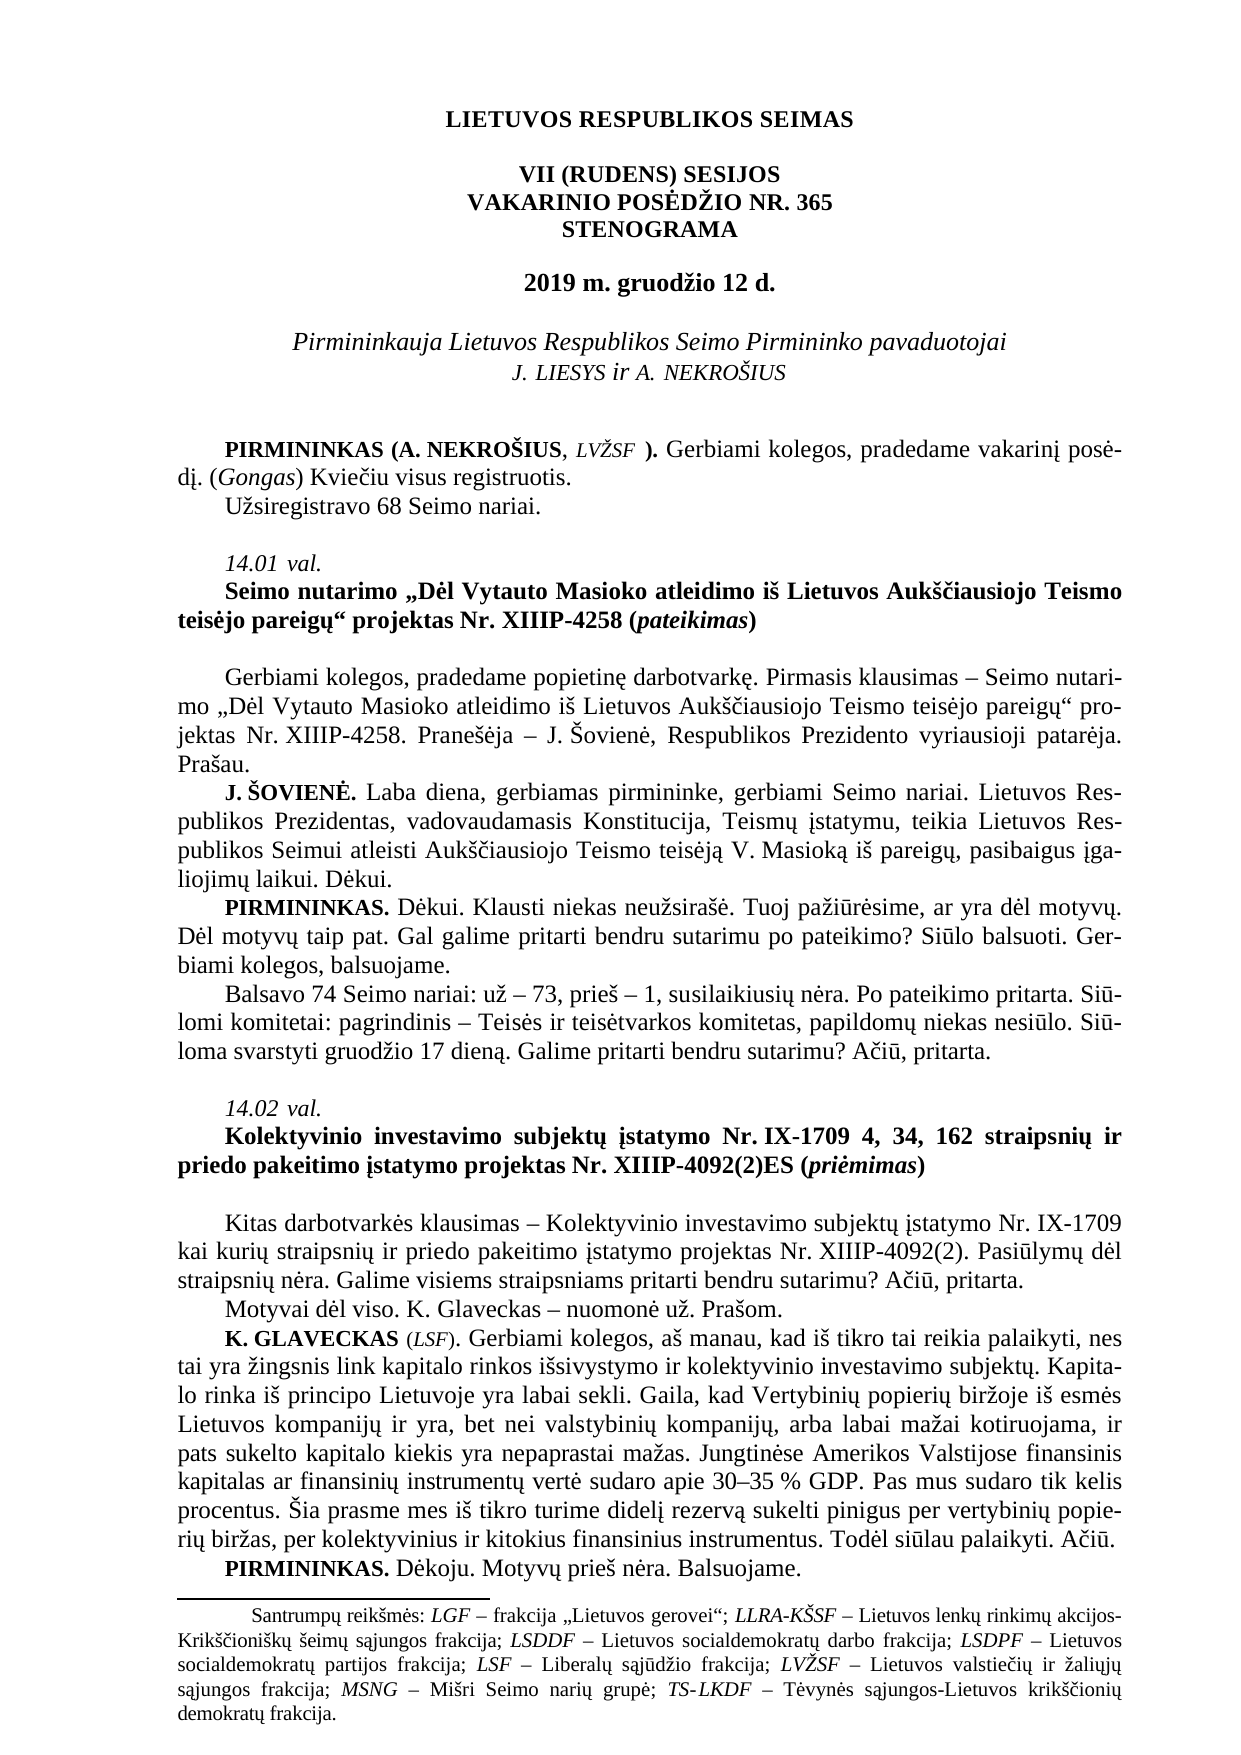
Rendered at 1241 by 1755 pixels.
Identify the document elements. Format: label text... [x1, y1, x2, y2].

text PIRMININKAS (A. NEKROŠIUS, LVŽSF). Ger­bia­mi ko­le­gos, pra­de­da­me va­ka­ri­nį po­sė­dį. (Gon­gas) Kvie­čiu vi­sus re­gist­ruo­tis. [177, 434, 1122, 491]
title VAKARINIO posėdžio NR. 365 [177, 187, 1122, 215]
text Sei­mo nu­ta­ri­mo „Dėl Vy­tau­to Ma­sio­ko at­lei­di­mo iš Lie­tu­vos Aukš­čiau­sio­jo Teis­mo tei­sė­jo pa­rei­gų“ pro­jek­tas Nr. XIIIP-4258 (pa­tei­ki­mas) [177, 576, 1122, 634]
text PIRMININKAS. Dė­ko­ju. Mo­ty­vų prieš nė­ra. Bal­suo­ja­me. [177, 1553, 1122, 1581]
title STENOGRAMA [177, 215, 1122, 243]
text Bal­sa­vo 74 Sei­mo na­riai: už – 73, prieš – 1, su­si­lai­kiu­sių nė­ra. Po pa­tei­ki­mo pri­tar­ta. Siū­lo­mi ko­mi­te­tai: pa­grin­di­nis – Tei­sės ir tei­sėt­var­kos ko­mi­te­tas, pa­pil­do­mų nie­kas ne­siū­lo. Siū­lo­ma svars­ty­ti gruo­džio 17 die­ną. Ga­li­me pri­tar­ti ben­dru su­ta­ri­mu? Ačiū, pri­tar­ta. [177, 979, 1122, 1065]
text Ki­tas dar­bo­tvarkės klau­si­mas – Ko­lek­ty­vi­nio in­ves­ta­vi­mo sub­jek­tų įsta­ty­mo Nr. IX-1709 kai ku­rių straips­nių ir prie­do pa­kei­ti­mo įsta­ty­mo pro­jek­tas Nr. XIIIP-4092(2). Pa­siū­ly­mų dėl straips­nių nė­ra. Ga­li­me vi­siems straips­niams pri­tar­ti ben­dru su­ta­ri­mu? Ačiū, pri­tar­ta. [177, 1208, 1122, 1294]
text PIRMININKAS. Dė­kui. Klaus­ti nie­kas ne­už­si­ra­šė. Tuoj pa­žiū­rė­si­me, ar yra dėl mo­ty­vų. Dėl mo­ty­vų taip pat. Gal ga­li­me pri­tar­ti ben­dru su­ta­ri­mu po pa­tei­ki­mo? Siū­lo bal­suo­ti. Ger­bia­mi ko­le­gos, bal­suo­ja­me. [177, 892, 1122, 979]
text Ko­lek­ty­vi­nio in­ves­ta­vi­mo sub­jek­tų įsta­ty­mo Nr. IX-1709 4, 34, 162 straips­nių ir prie­do pa­kei­ti­mo įsta­ty­mo pro­jek­tas Nr. XIIIP-4092(2)ES (pri­ėmi­mas) [177, 1121, 1122, 1179]
text Pirmininkauja Lietuvos Respublikos Seimo Pirmininko pavaduotojai J. LIESYS ir A. NEKROŠIUS [177, 326, 1122, 386]
text J. ŠOVIENĖ. La­ba die­na, ger­bia­mas pir­mi­nin­ke, ger­bia­mi Sei­mo na­riai. Lie­tu­vos Res­pub­li­kos Pre­zi­den­tas, va­do­vau­da­ma­sis Kon­sti­tu­ci­ja, Teis­mų įsta­ty­mu, tei­kia Lie­tu­vos Res­pub­li­kos Sei­mui at­leis­ti Aukš­čiau­sio­jo Teis­mo tei­sė­ją V. Ma­sio­ką iš pa­rei­gų, pa­si­bai­gus įga­lio­ji­mų lai­kui. Dė­kui. [177, 777, 1122, 892]
text Santrumpų reikšmės: LGF – frakcija „Lietuvos gerovei“; LLRA-KŠSF – Lietuvos lenkų rinkimų akcijos-Krikščioniškų šeimų sąjungos frakcija; LSDDF – Lietuvos socialdemokratų darbo frakcija; LSDPF – Lietuvos socialdemokratų partijos frakcija; LSF – Liberalų sąjūdžio frakcija; LVŽSF – Lietuvos valstiečių ir žaliųjų sąjungos frakcija; MSNG – Mišri Seimo narių grupė; TS‑LKDF – Tėvynės sąjungos-Lietuvos krikščionių demokratų frakcija. [177, 1599, 1122, 1724]
title LIETUVOS RESPUBLIKOS SEIMAS [177, 105, 1122, 132]
text Ger­bia­mi ko­le­gos, pra­de­da­me po­pie­ti­nę dar­bo­tvarkę. Pir­ma­sis klau­si­mas – Sei­mo nu­ta­ri­mo „Dėl Vy­tau­to Ma­sio­ko at­lei­di­mo iš Lie­tu­vos Aukš­čiau­sio­jo Teis­mo tei­sė­jo pa­rei­gų“ pro­jek­tas Nr. XIIIP-4258. Pra­ne­šė­ja – J. Šo­vie­nė, Res­pub­li­kos Pre­zi­den­to vy­riau­sio­ji pa­ta­rė­ja. Pra­šau. [177, 662, 1122, 777]
text K. GLAVECKAS (LSF). Ger­bia­mi ko­le­gos, aš ma­nau, kad iš tik­ro tai rei­kia pa­lai­ky­ti, nes tai yra žings­nis link ka­pi­ta­lo rin­kos iš­si­vys­ty­mo ir ko­lek­ty­vi­nio in­ves­ta­vi­mo sub­jek­tų. Ka­pi­ta­lo rin­ka iš prin­ci­po Lie­tu­vo­je yra la­bai sek­li. Gai­la, kad Ver­ty­bi­nių po­pie­rių bir­žo­je iš es­mės Lie­tu­vos kom­pa­ni­jų ir yra, bet nei vals­ty­bi­nių kom­pa­ni­jų, ar­ba la­bai ma­žai ko­ti­ruo­ja­ma, ir pats su­kel­to ka­pi­ta­lo kie­kis yra ne­pa­pras­tai ma­žas. Jung­ti­nė­se Ame­ri­kos Vals­ti­jo­se fi­nan­si­nis ka­pi­ta­las ar fi­nan­si­nių in­stru­men­tų ver­tė su­da­ro apie 30–35 % GDP. Pas mus su­da­ro tik ke­lis pro­cen­tus. Šia pras­me mes iš tik­ro tu­ri­me di­de­lį re­zer­vą su­kel­ti pi­ni­gus per ver­ty­bi­nių po­pie­rių bir­žas, per ko­lek­ty­vi­nius ir ki­to­kius fi­nan­si­nius in­stru­men­tus. To­dėl siū­lau pa­lai­ky­ti. Ačiū. [177, 1323, 1122, 1553]
text 2019 m. gruodžio 12 d. [177, 267, 1122, 297]
text Mo­ty­vai dėl vi­so. K. Gla­vec­kas – nuo­mo­nė už. Pra­šom. [177, 1294, 1122, 1323]
text 14.01 val. [224, 549, 1122, 576]
text 14.02 val. [224, 1094, 1122, 1121]
text Už­si­re­gist­ra­vo 68 Sei­mo na­riai. [177, 491, 1122, 520]
title VII (RUDENS) SESIJOS [177, 160, 1122, 187]
